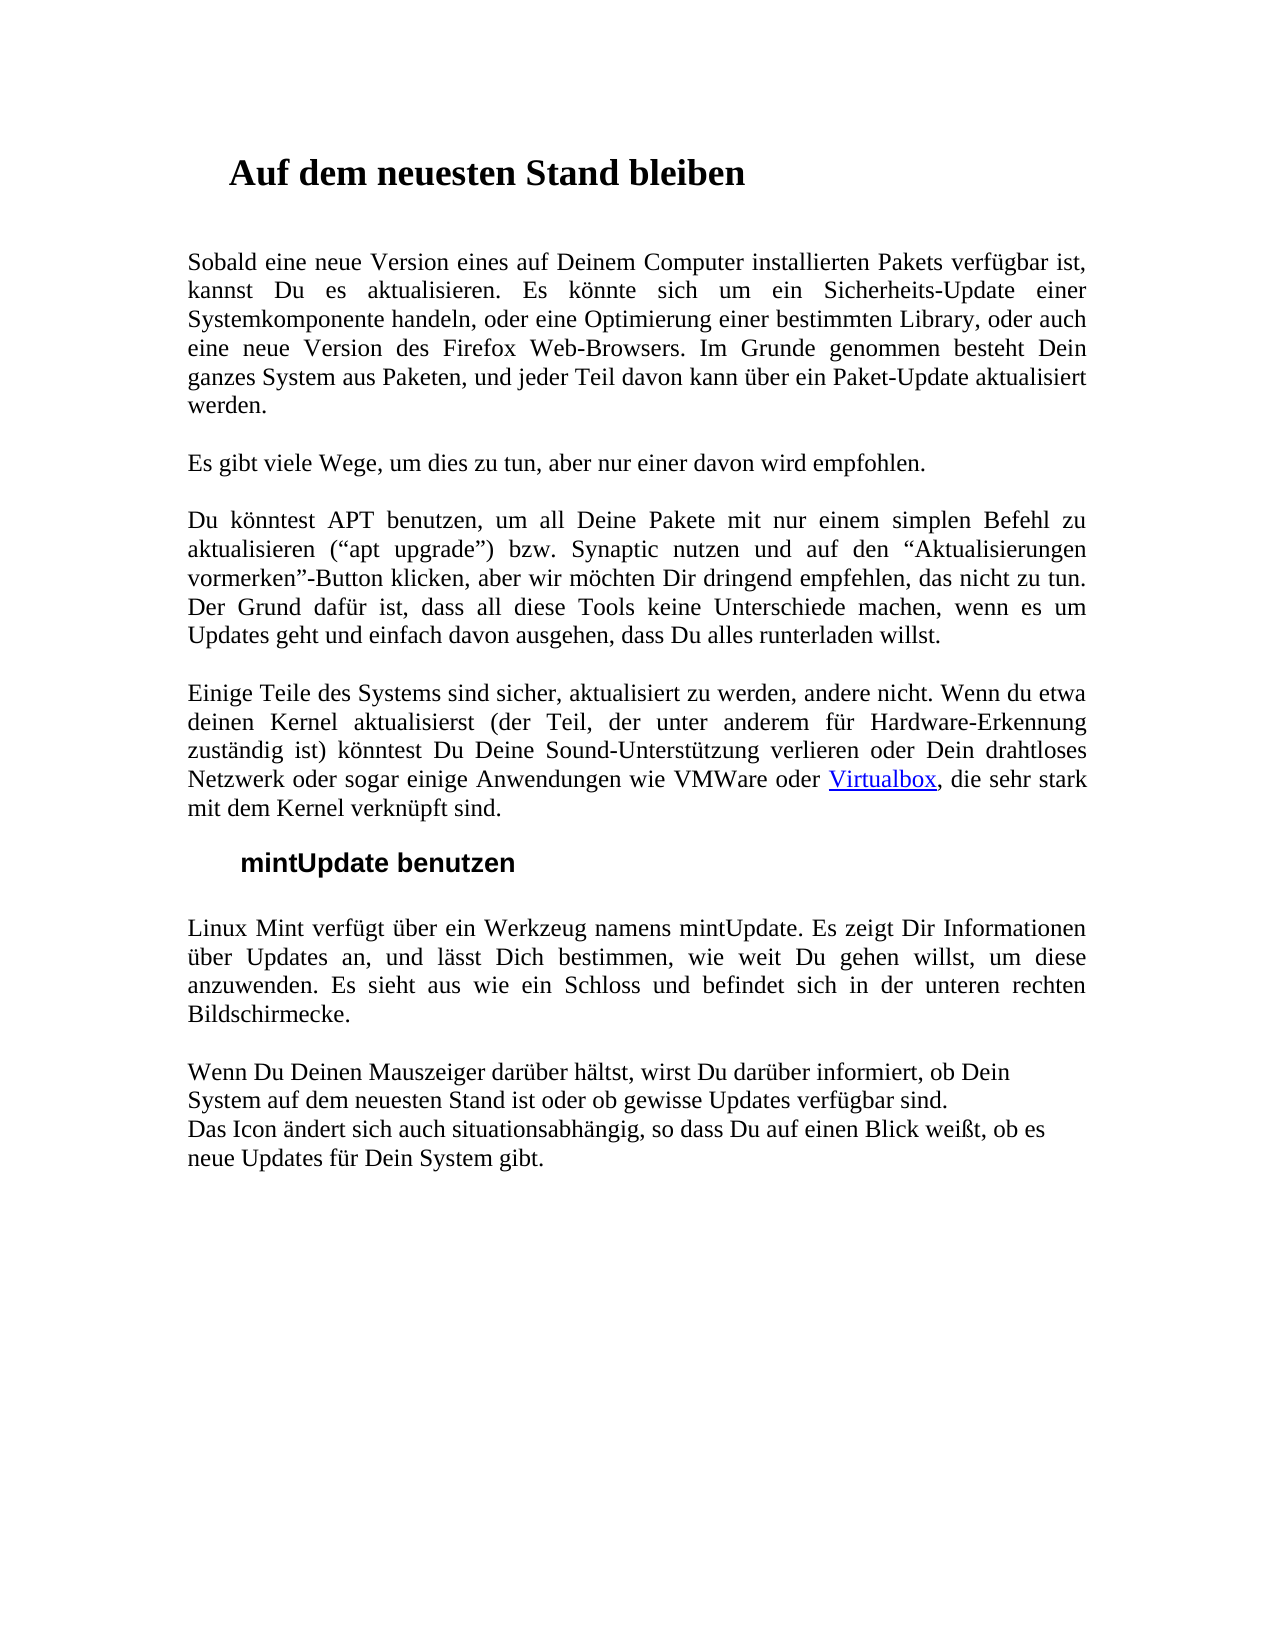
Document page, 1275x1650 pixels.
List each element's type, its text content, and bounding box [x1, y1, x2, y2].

text Das Icon ändert sich auch situationsabhängig, so dass Du auf einen Blick weißt, ob es neue Updates für Dein System gibt. [187, 1114, 1087, 1172]
text Es gibt viele Wege, um dies zu tun, aber nur einer davon wird empfohlen. [187, 448, 1087, 477]
text Einige Teile des Systems sind sicher, aktualisiert zu werden, andere nicht. Wenn du etwa deinen Kernel aktualisierst (der Teil, der unter anderem für Hardware-Erkennung zuständig ist) könntest Du Deine Sound-Unterstützung verlieren oder Dein drahtloses Netzwerk oder sogar einige Anwendungen wie VMWare oder Virtualbox, die sehr stark mit dem Kernel verknüpft sind. [187, 678, 1087, 822]
subtitle Auf dem neuesten Stand bleiben [187, 150, 1087, 193]
text Linux Mint verfügt über ein Werkzeug namens mintUpdate. Es zeigt Dir Informationen über Updates an, und lässt Dich bestimmen, wie weit Du gehen willst, um diese anzuwenden. Es sieht aus wie ein Schloss und befindet sich in der unteren rechten Bildschirmecke. [187, 913, 1087, 1028]
subtitle mintUpdate benutzen [187, 847, 1087, 878]
text Wenn Du Deinen Mauszeiger darüber hältst, wirst Du darüber informiert, ob Dein System auf dem neuesten Stand ist oder ob gewisse Updates verfügbar sind. [187, 1057, 1087, 1114]
text Sobald eine neue Version eines auf Deinem Computer installierten Pakets verfügbar ist, kannst Du es aktualisieren. Es könnte sich um ein Sicherheits-Update einer Systemkomponente handeln, oder eine Optimierung einer bestimmten Library, oder auch eine neue Version des Firefox Web-Browsers. Im Grunde genommen besteht Dein ganzes System aus Paketen, und jeder Teil davon kann über ein Paket-Update aktualisiert werden. [187, 247, 1087, 419]
text Du könntest APT benutzen, um all Deine Pakete mit nur einem simplen Befehl zu aktualisieren (“apt upgrade”) bzw. Synaptic nutzen und auf den “Aktualisierungen vormerken”-Button klicken, aber wir möchten Dir dringend empfehlen, das nicht zu tun. Der Grund dafür ist, dass all diese Tools keine Unterschiede machen, wenn es um Updates geht und einfach davon ausgehen, dass Du alles runterladen willst. [187, 506, 1087, 649]
